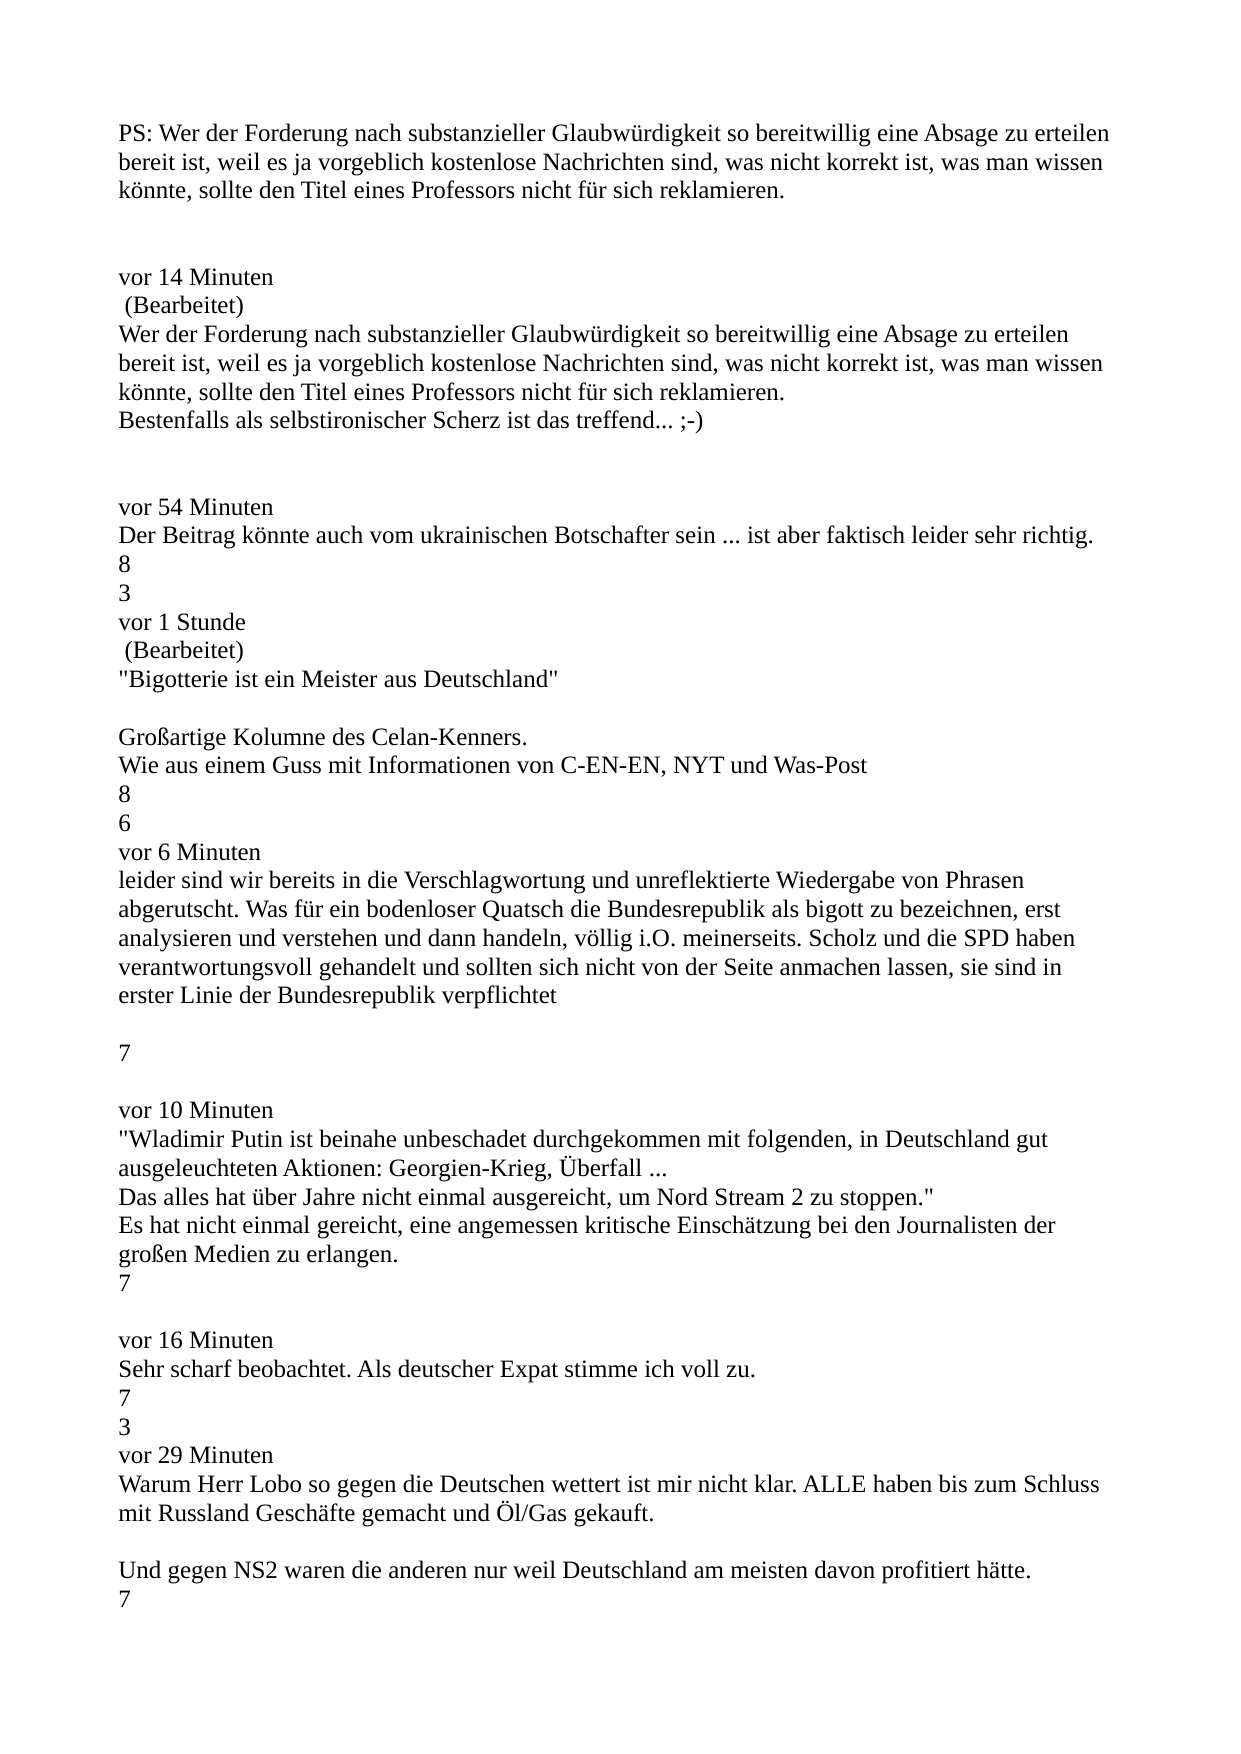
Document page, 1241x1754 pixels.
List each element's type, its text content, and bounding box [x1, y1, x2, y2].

text Wie aus einem Guss mit Informationen von C-EN-EN, NYT und Was-Post [118, 751, 1122, 779]
text 7 [118, 1038, 1122, 1067]
text leider sind wir bereits in die Verschlagwortung und unreflektierte Wiedergabe von Phrasen abgerutscht. Was für ein bodenloser Quatsch die Bundesrepublik als bigott zu bezeichnen, erst analysieren und verstehen und dann handeln, völlig i.O. meinerseits. Scholz und die SPD haben verantwortungsvoll gehandelt und sollten sich nicht von der Seite anmachen lassen, sie sind in erster Linie der Bundesrepublik verpflichtet [118, 866, 1122, 1009]
text "Bigotterie ist ein Meister aus Deutschland" [118, 664, 1122, 693]
text 8 [118, 549, 1122, 578]
text Der Beitrag könnte auch vom ukrainischen Botschafter sein ... ist aber faktisch leider sehr richtig. [118, 521, 1122, 549]
text 3 [118, 578, 1122, 607]
text Bestenfalls als selbstironischer Scherz ist das treffend... ;-) [118, 406, 1122, 434]
text Und gegen NS2 waren die anderen nur weil Deutschland am meisten davon profitiert hätte. [118, 1556, 1122, 1584]
text vor 14 Minuten [118, 262, 1122, 291]
text vor 10 Minuten [118, 1096, 1122, 1124]
text vor 16 Minuten [118, 1326, 1122, 1354]
text vor 29 Minuten [118, 1441, 1122, 1469]
text Wer der Forderung nach substanzieller Glaubwürdigkeit so bereitwillig eine Absage zu erteilen bereit ist, weil es ja vorgeblich kostenlose Nachrichten sind, was nicht korrekt ist, was man wissen könnte, sollte den Titel eines Professors nicht für sich reklamieren. [118, 319, 1122, 406]
text (Bearbeitet) [118, 291, 1122, 319]
text 6 [118, 808, 1122, 837]
text vor 6 Minuten [118, 837, 1122, 866]
text Großartige Kolumne des Celan-Kenners. [118, 722, 1122, 751]
text 7 [118, 1383, 1122, 1412]
text Das alles hat über Jahre nicht einmal ausgereicht, um Nord Stream 2 zu stoppen." [118, 1182, 1122, 1211]
text PS: Wer der Forderung nach substanzieller Glaubwürdigkeit so bereitwillig eine Absage zu erteilen bereit ist, weil es ja vorgeblich kostenlose Nachrichten sind, was nicht korrekt ist, was man wissen könnte, sollte den Titel eines Professors nicht für sich reklamieren. [118, 118, 1122, 204]
text 8 [118, 779, 1122, 808]
text (Bearbeitet) [118, 636, 1122, 664]
text Warum Herr Lobo so gegen die Deutschen wettert ist mir nicht klar. ALLE haben bis zum Schluss mit Russland Geschäfte gemacht und Öl/Gas gekauft. [118, 1469, 1122, 1527]
text Es hat nicht einmal gereicht, eine angemessen kritische Einschätzung bei den Journalisten der großen Medien zu erlangen. [118, 1211, 1122, 1268]
text 3 [118, 1412, 1122, 1441]
text 7 [118, 1268, 1122, 1297]
text vor 1 Stunde [118, 607, 1122, 636]
text Sehr scharf beobachtet. Als deutscher Expat stimme ich voll zu. [118, 1354, 1122, 1383]
text vor 54 Minuten [118, 492, 1122, 521]
text 7 [118, 1584, 1122, 1613]
text "Wladimir Putin ist beinahe unbeschadet durchgekommen mit folgenden, in Deutschland gut ausgeleuchteten Aktionen: Georgien-Krieg, Überfall ... [118, 1124, 1122, 1182]
